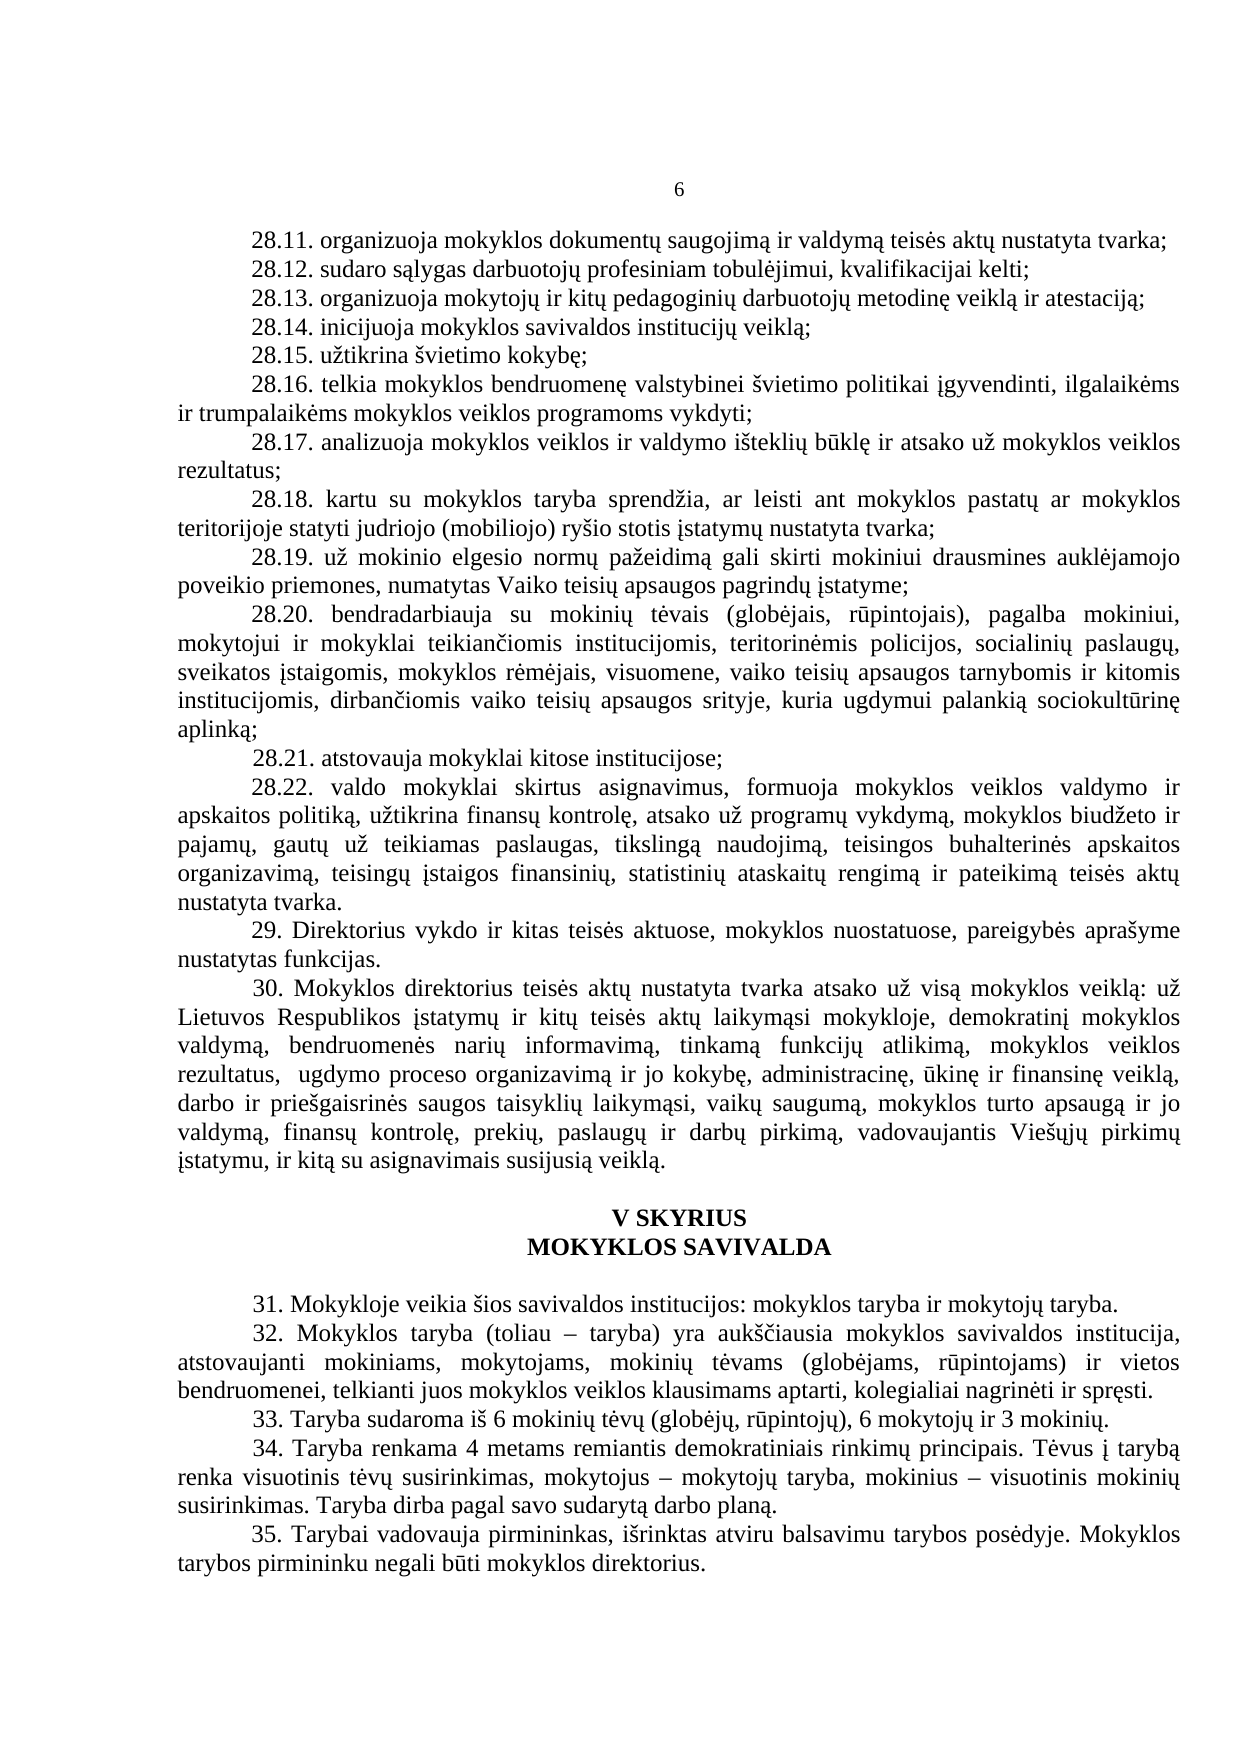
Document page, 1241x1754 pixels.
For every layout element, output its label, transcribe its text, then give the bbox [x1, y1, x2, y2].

text 28.11. organizuoja mokyklos dokumentų saugojimą ir valdymą teisės aktų nustatyta tvarka; [177, 225, 1181, 254]
text 28.18. kartu su mokyklos taryba sprendžia, ar leisti ant mokyklos pastatų ar mokyklos teritorijoje statyti judriojo (mobiliojo) ryšio stotis įstatymų nustatyta tvarka; [177, 484, 1181, 542]
text V SKYRIUS [177, 1203, 1181, 1232]
text 28.19. už mokinio elgesio normų pažeidimą gali skirti mokiniui drausmines auklėjamojo poveikio priemones, numatytas Vaiko teisių apsaugos pagrindų įstatyme; [177, 542, 1181, 599]
text 28.20. bendradarbiauja su mokinių tėvais (globėjais, rūpintojais), pagalba mokiniui, mokytojui ir mokyklai teikiančiomis institucijomis, teritorinėmis policijos, socialinių paslaugų, sveikatos įstaigomis, mokyklos rėmėjais, visuomene, vaiko teisių apsaugos tarnybomis ir kitomis institucijomis, dirbančiomis vaiko teisių apsaugos srityje, kuria ugdymui palankią sociokultūrinę aplinką; [177, 599, 1181, 743]
text MOKYKLOS SAVIVALDA [177, 1232, 1181, 1260]
text 28.16. telkia mokyklos bendruomenę valstybinei švietimo politikai įgyvendinti, ilgalaikėms ir trumpalaikėms mokyklos veiklos programoms vykdyti; [177, 369, 1181, 427]
text 28.22. valdo mokyklai skirtus asignavimus, formuoja mokyklos veiklos valdymo ir apskaitos politiką, užtikrina finansų kontrolę, atsako už programų vykdymą, mokyklos biudžeto ir pajamų, gautų už teikiamas paslaugas, tikslingą naudojimą, teisingos buhalterinės apskaitos organizavimą, teisingų įstaigos finansinių, statistinių ataskaitų rengimą ir pateikimą teisės aktų nustatyta tvarka. [177, 772, 1181, 915]
text 28.15. užtikrina švietimo kokybę; [177, 340, 1181, 369]
text 28.13. organizuoja mokytojų ir kitų pedagoginių darbuotojų metodinę veiklą ir atestaciją; [177, 283, 1181, 312]
text 30. Mokyklos direktorius teisės aktų nustatyta tvarka atsako už visą mokyklos veiklą: už Lietuvos Respublikos įstatymų ir kitų teisės aktų laikymąsi mokykloje, demokratinį mokyklos valdymą, bendruomenės narių informavimą, tinkamą funkcijų atlikimą, mokyklos veiklos rezultatus, ugdymo proceso organizavimą ir jo kokybę, administracinę, ūkinę ir finansinę veiklą, darbo ir priešgaisrinės saugos taisyklių laikymąsi, vaikų saugumą, mokyklos turto apsaugą ir jo valdymą, finansų kontrolę, prekių, paslaugų ir darbų pirkimą, vadovaujantis Viešųjų pirkimų įstatymu, ir kitą su asignavimais susijusią veiklą. [177, 973, 1181, 1174]
text 28.12. sudaro sąlygas darbuotojų profesiniam tobulėjimui, kvalifikacijai kelti; [177, 254, 1181, 283]
text 33. Taryba sudaroma iš 6 mokinių tėvų (globėjų, rūpintojų), 6 mokytojų ir 3 mokinių. [177, 1404, 1181, 1433]
text 29. Direktorius vykdo ir kitas teisės aktuose, mokyklos nuostatuose, pareigybės aprašyme nustatytas funkcijas. [177, 915, 1181, 973]
text 32. Mokyklos taryba (toliau – taryba) yra aukščiausia mokyklos savivaldos institucija, atstovaujanti mokiniams, mokytojams, mokinių tėvams (globėjams, rūpintojams) ir vietos bendruomenei, telkianti juos mokyklos veiklos klausimams aptarti, kolegialiai nagrinėti ir spręsti. [177, 1318, 1181, 1404]
text 34. Taryba renkama 4 metams remiantis demokratiniais rinkimų principais. Tėvus į tarybą renka visuotinis tėvų susirinkimas, mokytojus – mokytojų taryba, mokinius – visuotinis mokinių susirinkimas. Taryba dirba pagal savo sudarytą darbo planą. [177, 1433, 1181, 1519]
text 28.17. analizuoja mokyklos veiklos ir valdymo išteklių būklę ir atsako už mokyklos veiklos rezultatus; [177, 427, 1181, 484]
text 28.21. atstovauja mokyklai kitose institucijose; [177, 743, 1181, 772]
text 31. Mokykloje veikia šios savivaldos institucijos: mokyklos taryba ir mokytojų taryba. [177, 1289, 1181, 1318]
text 28.14. inicijuoja mokyklos savivaldos institucijų veiklą; [177, 312, 1181, 340]
text 35. Tarybai vadovauja pirmininkas, išrinktas atviru balsavimu tarybos posėdyje. Mokyklos tarybos pirmininku negali būti mokyklos direktorius. [177, 1519, 1181, 1577]
